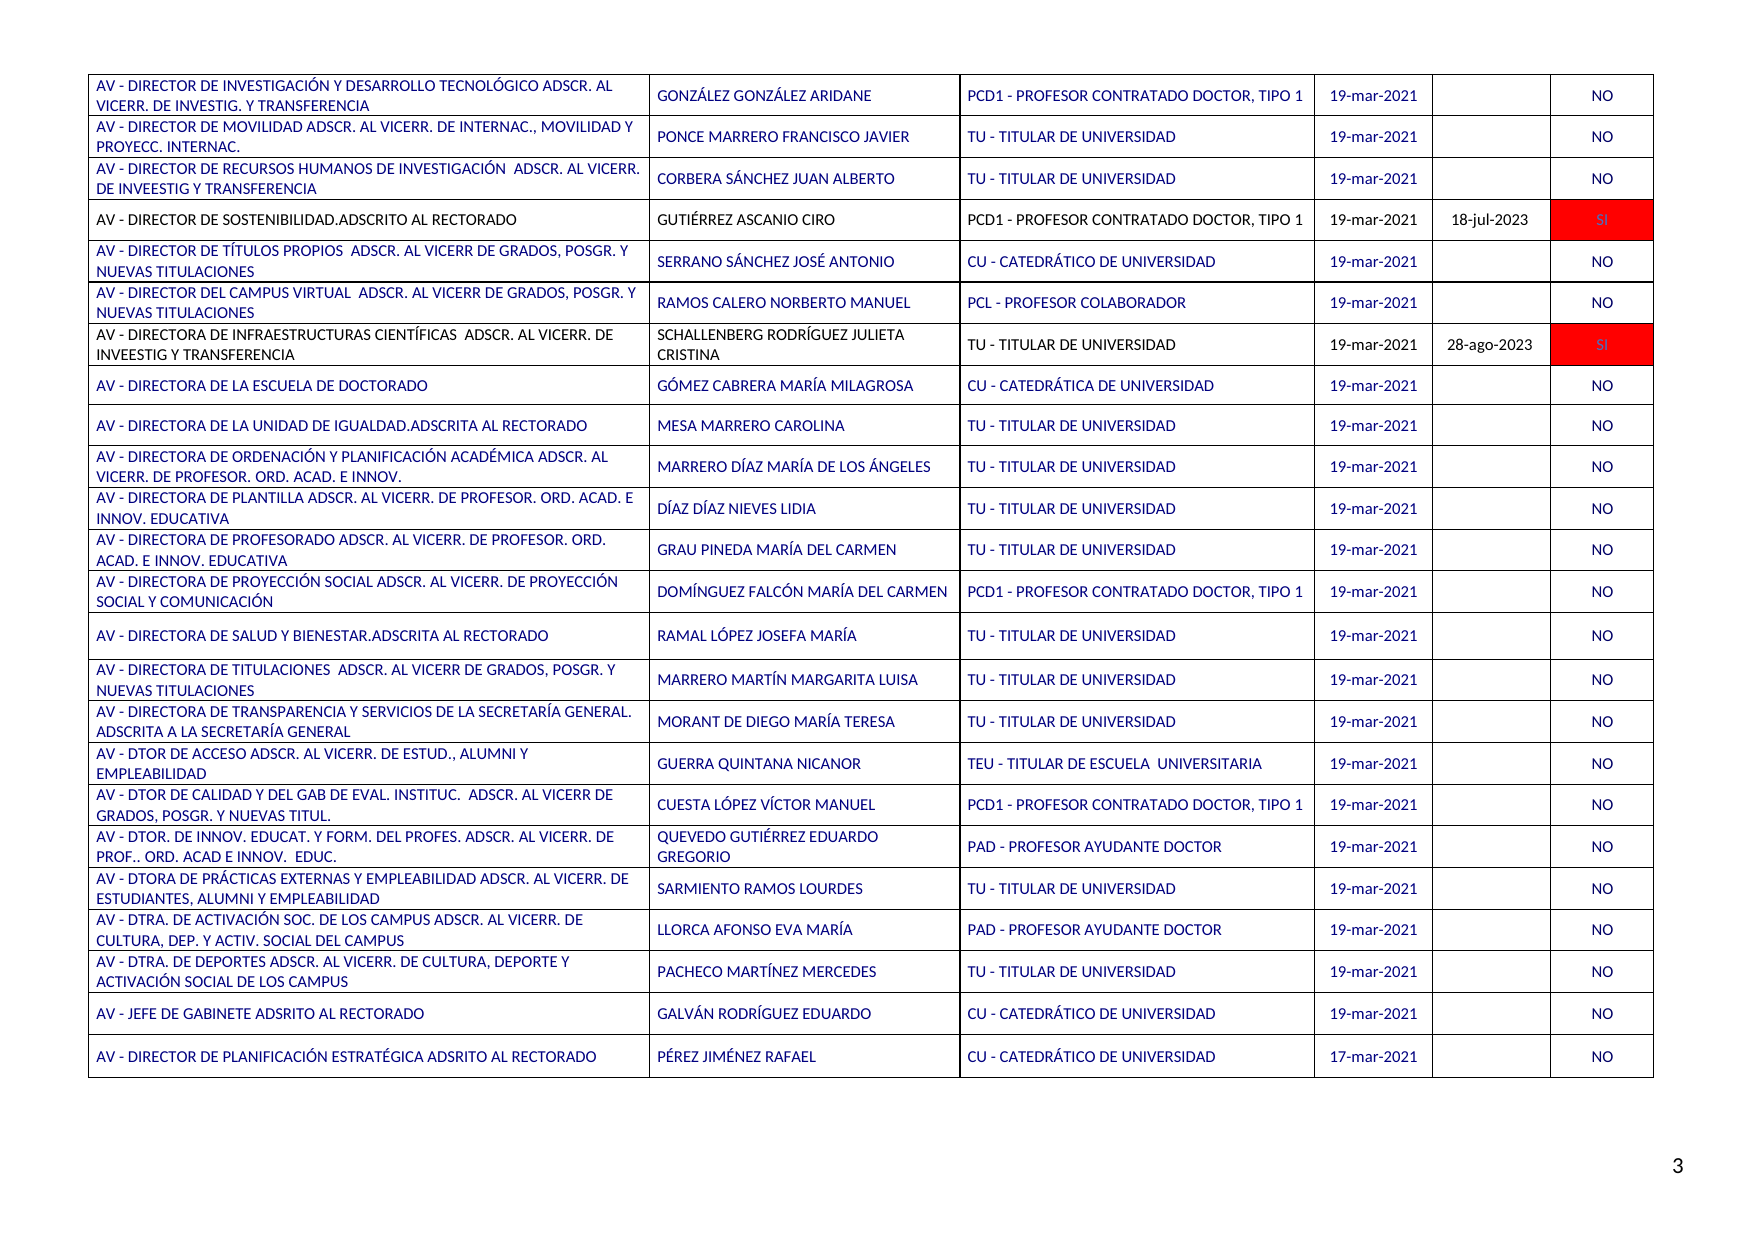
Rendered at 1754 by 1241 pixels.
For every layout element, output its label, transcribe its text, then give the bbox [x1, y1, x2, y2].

table_cell TU - TITULAR DE UNIVERSIDAD [961, 951, 1314, 992]
table_cell MORANT DE DIEGO MARÍA TERESA [650, 701, 959, 742]
table_cell AV - DIRECTOR DE TÍTULOS PROPIOS ADSCR. AL VICERR DE GRADOS, POSGR. Y NUEVAS TITULACIONES [89, 241, 649, 281]
table_cell 19-mar-2021 [1315, 405, 1432, 445]
table_cell TU - TITULAR DE UNIVERSIDAD [961, 660, 1314, 700]
table_cell PCL - PROFESOR COLABORADOR [961, 283, 1314, 323]
table_cell 19-mar-2021 [1315, 571, 1432, 612]
table_cell NO [1551, 660, 1653, 700]
table_cell 19-mar-2021 [1315, 75, 1432, 115]
table_cell AV - DIRECTOR DE MOVILIDAD ADSCR. AL VICERR. DE INTERNAC., MOVILIDAD Y PROYECC. INTERNAC. [89, 116, 649, 157]
table_cell NO [1551, 613, 1653, 658]
table_cell CU - CATEDRÁTICA DE UNIVERSIDAD [961, 366, 1314, 404]
table_cell GALVÁN RODRÍGUEZ EDUARDO [650, 993, 959, 1034]
table_cell [1433, 660, 1550, 700]
table_cell AV - DIRECTORA DE TRANSPARENCIA Y SERVICIOS DE LA SECRETARÍA GENERAL. ADSCRITA A LA SECRETARÍA GENERAL [89, 701, 649, 742]
table_cell 19-mar-2021 [1315, 324, 1432, 365]
table_cell NO [1551, 446, 1653, 487]
table_cell 19-mar-2021 [1315, 951, 1432, 992]
table_cell CUESTA LÓPEZ VÍCTOR MANUEL [650, 785, 959, 825]
table_cell 19-mar-2021 [1315, 701, 1432, 742]
table_cell [1433, 488, 1550, 528]
table_cell NO [1551, 743, 1653, 783]
table_cell AV - DIRECTOR DE RECURSOS HUMANOS DE INVESTIGACIÓN ADSCR. AL VICERR. DE INVEESTIG Y TRANSFERENCIA [89, 158, 649, 199]
table_cell PONCE MARRERO FRANCISCO JAVIER [650, 116, 959, 157]
table_cell TU - TITULAR DE UNIVERSIDAD [961, 405, 1314, 445]
table_cell 19-mar-2021 [1315, 826, 1432, 867]
table_cell AV - DIRECTORA DE SALUD Y BIENESTAR.ADSCRITA AL RECTORADO [89, 613, 649, 658]
table_cell AV - DTOR DE ACCESO ADSCR. AL VICERR. DE ESTUD., ALUMNI Y EMPLEABILIDAD [89, 743, 649, 783]
table_cell [1433, 868, 1550, 908]
table_cell 19-mar-2021 [1315, 868, 1432, 908]
table_cell NO [1551, 241, 1653, 281]
table_cell NO [1551, 488, 1653, 528]
table_cell AV - JEFE DE GABINETE ADSRITO AL RECTORADO [89, 993, 649, 1034]
table_cell AV - DTOR. DE INNOV. EDUCAT. Y FORM. DEL PROFES. ADSCR. AL VICERR. DE PROF.. ORD. ACAD E INNOV. EDUC. [89, 826, 649, 867]
table_cell AV - DIRECTOR DEL CAMPUS VIRTUAL ADSCR. AL VICERR DE GRADOS, POSGR. Y NUEVAS TITULACIONES [89, 283, 649, 323]
table_cell 19-mar-2021 [1315, 488, 1432, 528]
table_cell 28-ago-2023 [1433, 324, 1550, 365]
table_cell AV - DIRECTORA DE ORDENACIÓN Y PLANIFICACIÓN ACADÉMICA ADSCR. AL VICERR. DE PROFESOR. ORD. ACAD. E INNOV. [89, 446, 649, 487]
table_cell [1433, 613, 1550, 658]
table_cell PÉREZ JIMÉNEZ RAFAEL [650, 1035, 959, 1077]
table_cell AV - DTRA. DE DEPORTES ADSCR. AL VICERR. DE CULTURA, DEPORTE Y ACTIVACIÓN SOCIAL DE LOS CAMPUS [89, 951, 649, 992]
table_cell PAD - PROFESOR AYUDANTE DOCTOR [961, 910, 1314, 950]
table_cell AV - DTORA DE PRÁCTICAS EXTERNAS Y EMPLEABILIDAD ADSCR. AL VICERR. DE ESTUDIANTES, ALUMNI Y EMPLEABILIDAD [89, 868, 649, 908]
table_cell AV - DIRECTOR DE INVESTIGACIÓN Y DESARROLLO TECNOLÓGICO ADSCR. AL VICERR. DE INVESTIG. Y TRANSFERENCIA [89, 75, 649, 115]
table_cell 19-mar-2021 [1315, 660, 1432, 700]
table_cell 19-mar-2021 [1315, 613, 1432, 658]
table_cell AV - DIRECTORA DE LA UNIDAD DE IGUALDAD.ADSCRITA AL RECTORADO [89, 405, 649, 445]
table_cell NO [1551, 826, 1653, 867]
table_cell TU - TITULAR DE UNIVERSIDAD [961, 324, 1314, 365]
table_cell AV - DIRECTOR DE SOSTENIBILIDAD.ADSCRITO AL RECTORADO [89, 200, 649, 240]
table_cell TEU - TITULAR DE ESCUELA UNIVERSITARIA [961, 743, 1314, 783]
table_cell [1433, 701, 1550, 742]
table_cell PCD1 - PROFESOR CONTRATADO DOCTOR, TIPO 1 [961, 75, 1314, 115]
table_cell PCD1 - PROFESOR CONTRATADO DOCTOR, TIPO 1 [961, 200, 1314, 240]
table_cell NO [1551, 75, 1653, 115]
table_cell [1433, 241, 1550, 281]
table_cell [1433, 405, 1550, 445]
table_cell DOMÍNGUEZ FALCÓN MARÍA DEL CARMEN [650, 571, 959, 612]
table_cell 19-mar-2021 [1315, 785, 1432, 825]
table_cell CU - CATEDRÁTICO DE UNIVERSIDAD [961, 241, 1314, 281]
table_cell PAD - PROFESOR AYUDANTE DOCTOR [961, 826, 1314, 867]
table_cell CORBERA SÁNCHEZ JUAN ALBERTO [650, 158, 959, 199]
table_cell DÍAZ DÍAZ NIEVES LIDIA [650, 488, 959, 528]
table_cell 17-mar-2021 [1315, 1035, 1432, 1077]
table_cell SERRANO SÁNCHEZ JOSÉ ANTONIO [650, 241, 959, 281]
table_cell MARRERO DÍAZ MARÍA DE LOS ÁNGELES [650, 446, 959, 487]
table_cell SI [1551, 324, 1653, 365]
table_cell [1433, 993, 1550, 1034]
table_cell TU - TITULAR DE UNIVERSIDAD [961, 613, 1314, 658]
table_cell 18-jul-2023 [1433, 200, 1550, 240]
table_cell TU - TITULAR DE UNIVERSIDAD [961, 158, 1314, 199]
table_cell NO [1551, 366, 1653, 404]
table_cell NO [1551, 116, 1653, 157]
table_cell 19-mar-2021 [1315, 446, 1432, 487]
table_cell RAMAL LÓPEZ JOSEFA MARÍA [650, 613, 959, 658]
table_cell [1433, 571, 1550, 612]
table_cell NO [1551, 785, 1653, 825]
table_cell GUERRA QUINTANA NICANOR [650, 743, 959, 783]
table_cell NO [1551, 571, 1653, 612]
table_cell TU - TITULAR DE UNIVERSIDAD [961, 446, 1314, 487]
table_cell NO [1551, 405, 1653, 445]
table_cell [1433, 75, 1550, 115]
table_cell TU - TITULAR DE UNIVERSIDAD [961, 488, 1314, 528]
table_cell PCD1 - PROFESOR CONTRATADO DOCTOR, TIPO 1 [961, 785, 1314, 825]
table_cell SCHALLENBERG RODRÍGUEZ JULIETA CRISTINA [650, 324, 959, 365]
table_cell NO [1551, 910, 1653, 950]
table_cell NO [1551, 993, 1653, 1034]
table_cell 19-mar-2021 [1315, 200, 1432, 240]
table_cell SARMIENTO RAMOS LOURDES [650, 868, 959, 908]
table_cell CU - CATEDRÁTICO DE UNIVERSIDAD [961, 1035, 1314, 1077]
table_cell TU - TITULAR DE UNIVERSIDAD [961, 868, 1314, 908]
table_cell 19-mar-2021 [1315, 910, 1432, 950]
table_cell TU - TITULAR DE UNIVERSIDAD [961, 530, 1314, 570]
table_cell AV - DIRECTORA DE LA ESCUELA DE DOCTORADO [89, 366, 649, 404]
table_cell NO [1551, 951, 1653, 992]
table_cell AV - DIRECTORA DE PROYECCIÓN SOCIAL ADSCR. AL VICERR. DE PROYECCIÓN SOCIAL Y COMUNICACIÓN [89, 571, 649, 612]
table_cell [1433, 910, 1550, 950]
table_cell SI [1551, 200, 1653, 240]
table_cell AV - DIRECTOR DE PLANIFICACIÓN ESTRATÉGICA ADSRITO AL RECTORADO [89, 1035, 649, 1077]
table_cell TU - TITULAR DE UNIVERSIDAD [961, 701, 1314, 742]
table_cell [1433, 530, 1550, 570]
table_cell [1433, 743, 1550, 783]
table_cell [1433, 446, 1550, 487]
table_cell [1433, 826, 1550, 867]
table_cell CU - CATEDRÁTICO DE UNIVERSIDAD [961, 993, 1314, 1034]
table_cell RAMOS CALERO NORBERTO MANUEL [650, 283, 959, 323]
table_cell AV - DIRECTORA DE PROFESORADO ADSCR. AL VICERR. DE PROFESOR. ORD. ACAD. E INNOV. EDUCATIVA [89, 530, 649, 570]
table_cell 19-mar-2021 [1315, 241, 1432, 281]
table_cell [1433, 951, 1550, 992]
table_cell 19-mar-2021 [1315, 283, 1432, 323]
table_cell [1433, 158, 1550, 199]
table_cell TU - TITULAR DE UNIVERSIDAD [961, 116, 1314, 157]
table_cell [1433, 116, 1550, 157]
table_cell PCD1 - PROFESOR CONTRATADO DOCTOR, TIPO 1 [961, 571, 1314, 612]
table_cell GÓMEZ CABRERA MARÍA MILAGROSA [650, 366, 959, 404]
table_cell GUTIÉRREZ ASCANIO CIRO [650, 200, 959, 240]
table_cell NO [1551, 283, 1653, 323]
table_cell 19-mar-2021 [1315, 530, 1432, 570]
table_cell [1433, 1035, 1550, 1077]
table_cell 19-mar-2021 [1315, 116, 1432, 157]
table_cell AV - DTOR DE CALIDAD Y DEL GAB DE EVAL. INSTITUC. ADSCR. AL VICERR DE GRADOS, POSGR. Y NUEVAS TITUL. [89, 785, 649, 825]
table_cell GRAU PINEDA MARÍA DEL CARMEN [650, 530, 959, 570]
table_cell NO [1551, 530, 1653, 570]
table_cell [1433, 785, 1550, 825]
table_cell NO [1551, 1035, 1653, 1077]
table_cell [1433, 366, 1550, 404]
table_cell AV - DTRA. DE ACTIVACIÓN SOC. DE LOS CAMPUS ADSCR. AL VICERR. DE CULTURA, DEP. Y ACTIV. SOCIAL DEL CAMPUS [89, 910, 649, 950]
table_cell 19-mar-2021 [1315, 993, 1432, 1034]
table_cell AV - DIRECTORA DE PLANTILLA ADSCR. AL VICERR. DE PROFESOR. ORD. ACAD. E INNOV. EDUCATIVA [89, 488, 649, 528]
table_cell 19-mar-2021 [1315, 366, 1432, 404]
table_cell 19-mar-2021 [1315, 743, 1432, 783]
table_cell NO [1551, 868, 1653, 908]
table_cell AV - DIRECTORA DE INFRAESTRUCTURAS CIENTÍFICAS ADSCR. AL VICERR. DE INVEESTIG Y TRANSFERENCIA [89, 324, 649, 365]
table_cell MARRERO MARTÍN MARGARITA LUISA [650, 660, 959, 700]
table_cell AV - DIRECTORA DE TITULACIONES ADSCR. AL VICERR DE GRADOS, POSGR. Y NUEVAS TITULACIONES [89, 660, 649, 700]
table_cell PACHECO MARTÍNEZ MERCEDES [650, 951, 959, 992]
table_cell QUEVEDO GUTIÉRREZ EDUARDO GREGORIO [650, 826, 959, 867]
table_cell [1433, 283, 1550, 323]
table_cell NO [1551, 158, 1653, 199]
table_cell NO [1551, 701, 1653, 742]
table_cell LLORCA AFONSO EVA MARÍA [650, 910, 959, 950]
table_cell 19-mar-2021 [1315, 158, 1432, 199]
table_cell MESA MARRERO CAROLINA [650, 405, 959, 445]
table_cell GONZÁLEZ GONZÁLEZ ARIDANE [650, 75, 959, 115]
